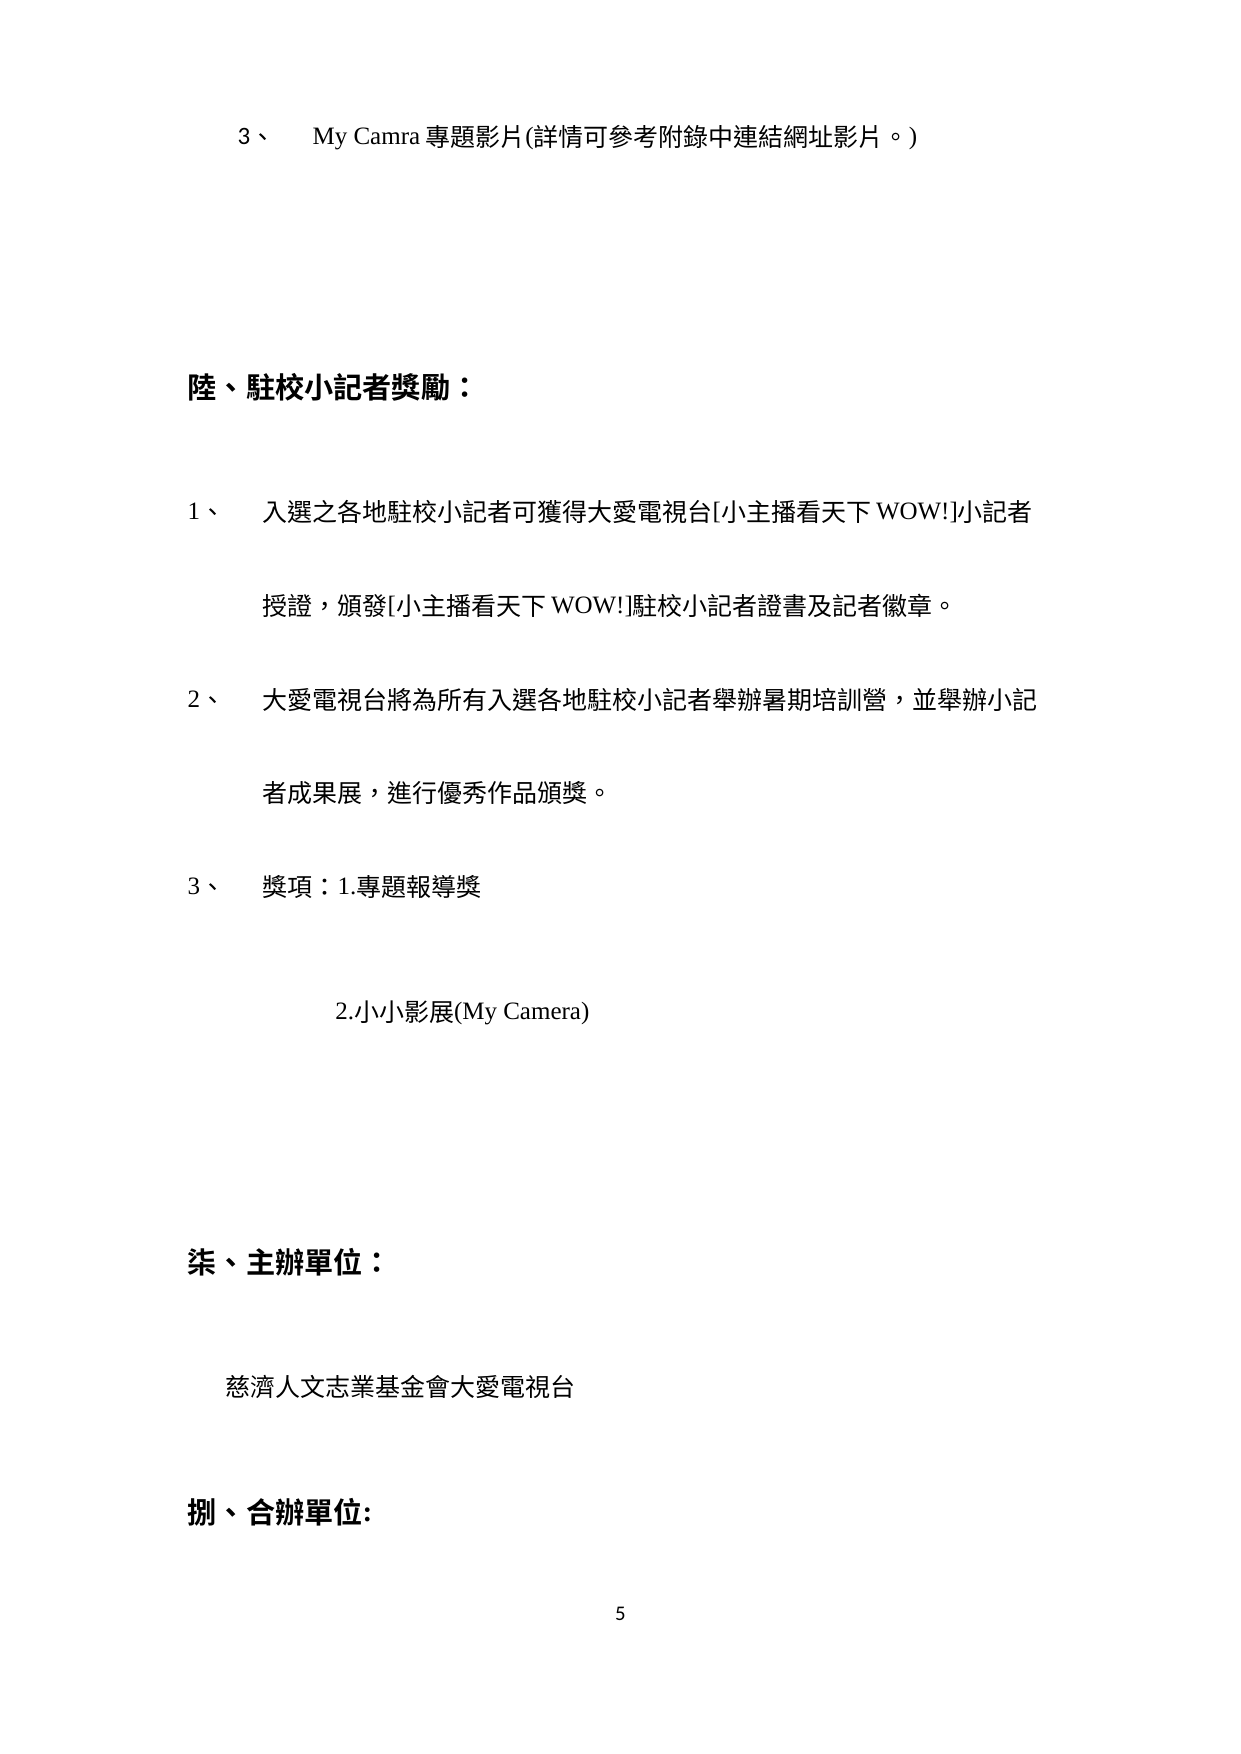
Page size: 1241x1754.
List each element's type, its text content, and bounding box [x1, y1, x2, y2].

list 駐校小記者獎勵： [187, 344, 1053, 407]
text 慈濟人文志業基金會大愛電視台 [187, 1344, 1053, 1407]
list 入選之各地駐校小記者可獲得大愛電視台[小主播看天下WOW!]小記者授證，頒發[小主播看天下WOW!]駐校小記者證書及記者徽章。 [187, 469, 1053, 625]
list 合辦單位: [187, 1469, 1053, 1532]
text 2.小小影展(My Camera) [335, 969, 1053, 1032]
list 大愛電視台將為所有入選各地駐校小記者舉辦暑期培訓營，並舉辦小記者成果展，進行優秀作品頒獎。 [187, 657, 1053, 813]
list My Camra專題影片(詳情可參考附錄中連結網址影片。) [237, 94, 1053, 157]
list 主辦單位： [187, 1219, 1053, 1282]
list 獎項：1.專題報導獎 [187, 844, 1053, 907]
